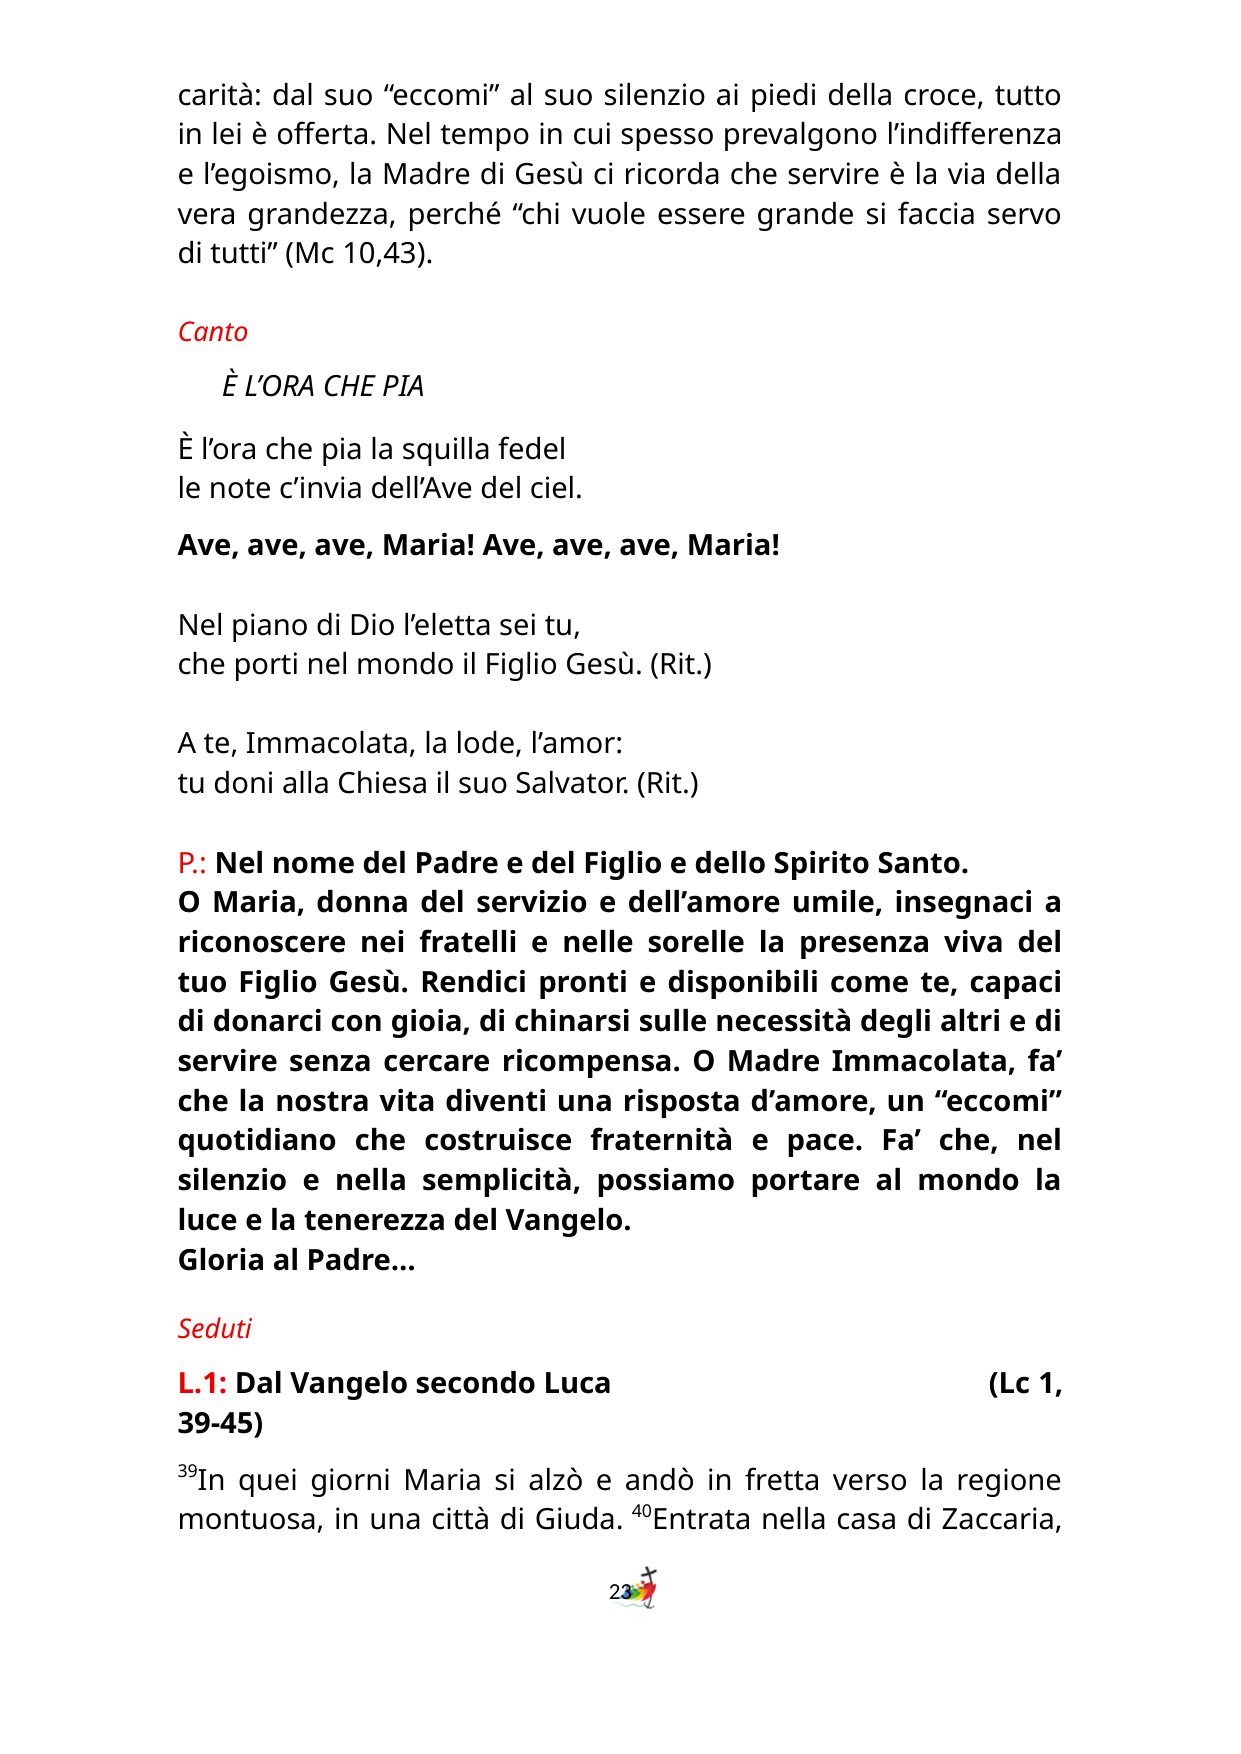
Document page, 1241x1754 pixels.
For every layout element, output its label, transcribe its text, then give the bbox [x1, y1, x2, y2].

text Gloria al Padre… [177, 1239, 1063, 1278]
text Nel piano di Dio l’eletta sei tu, [177, 604, 1063, 643]
text È l’ora che pia la squilla fedel [177, 428, 1063, 468]
text Seduti [177, 1309, 1063, 1346]
text È L’ORA CHE PIA [177, 366, 1063, 405]
text le note c’invia dell’Ave del ciel. [177, 468, 1063, 507]
text Canto [177, 312, 1063, 349]
text Ave, ave, ave, Maria! Ave, ave, ave, Maria! [177, 524, 1063, 564]
text L.1: Dal Vangelo secondo Luca (Lc 1, 39-45) [177, 1363, 1063, 1442]
text A te, Immacolata, la lode, l’amor: [177, 723, 1063, 762]
text P.: Nel nome del Padre e del Figlio e dello Spirito Santo. [177, 842, 1063, 882]
text che porti nel mondo il Figlio Gesù. (Rit.) [177, 643, 1063, 683]
text tu doni alla Chiesa il suo Salvator. (Rit.) [177, 762, 1063, 802]
text 39In quei giorni Maria si alzò e andò in fretta verso la regione montuosa, in una città di Giuda. 40Entrata nella casa di Zaccaria, [177, 1459, 1063, 1538]
text O Maria, donna del servizio e dell’amore umile, insegnaci a riconoscere nei fratelli e nelle sorelle la presenza viva del tuo Figlio Gesù. Rendici pronti e disponibili come te, capaci di donarci con gioia, di chinarsi sulle necessità degli altri e di servire senza cercare ricompensa. O Madre Immacolata, fa’ che la nostra vita diventi una risposta d’amore, un “eccomi” quotidiano che costruisce fraternità e pace. Fa’ che, nel silenzio e nella semplicità, possiamo portare al mondo la luce e la tenerezza del Vangelo. [177, 882, 1063, 1239]
text carità: dal suo “eccomi” al suo silenzio ai piedi della croce, tutto in lei è offerta. Nel tempo in cui spesso prevalgono l’indifferenza e l’egoismo, la Madre di Gesù ci ricorda che servire è la via della vera grandezza, perché “chi vuole essere grande si faccia servo di tutti” (Mc 10,43). [177, 74, 1063, 272]
